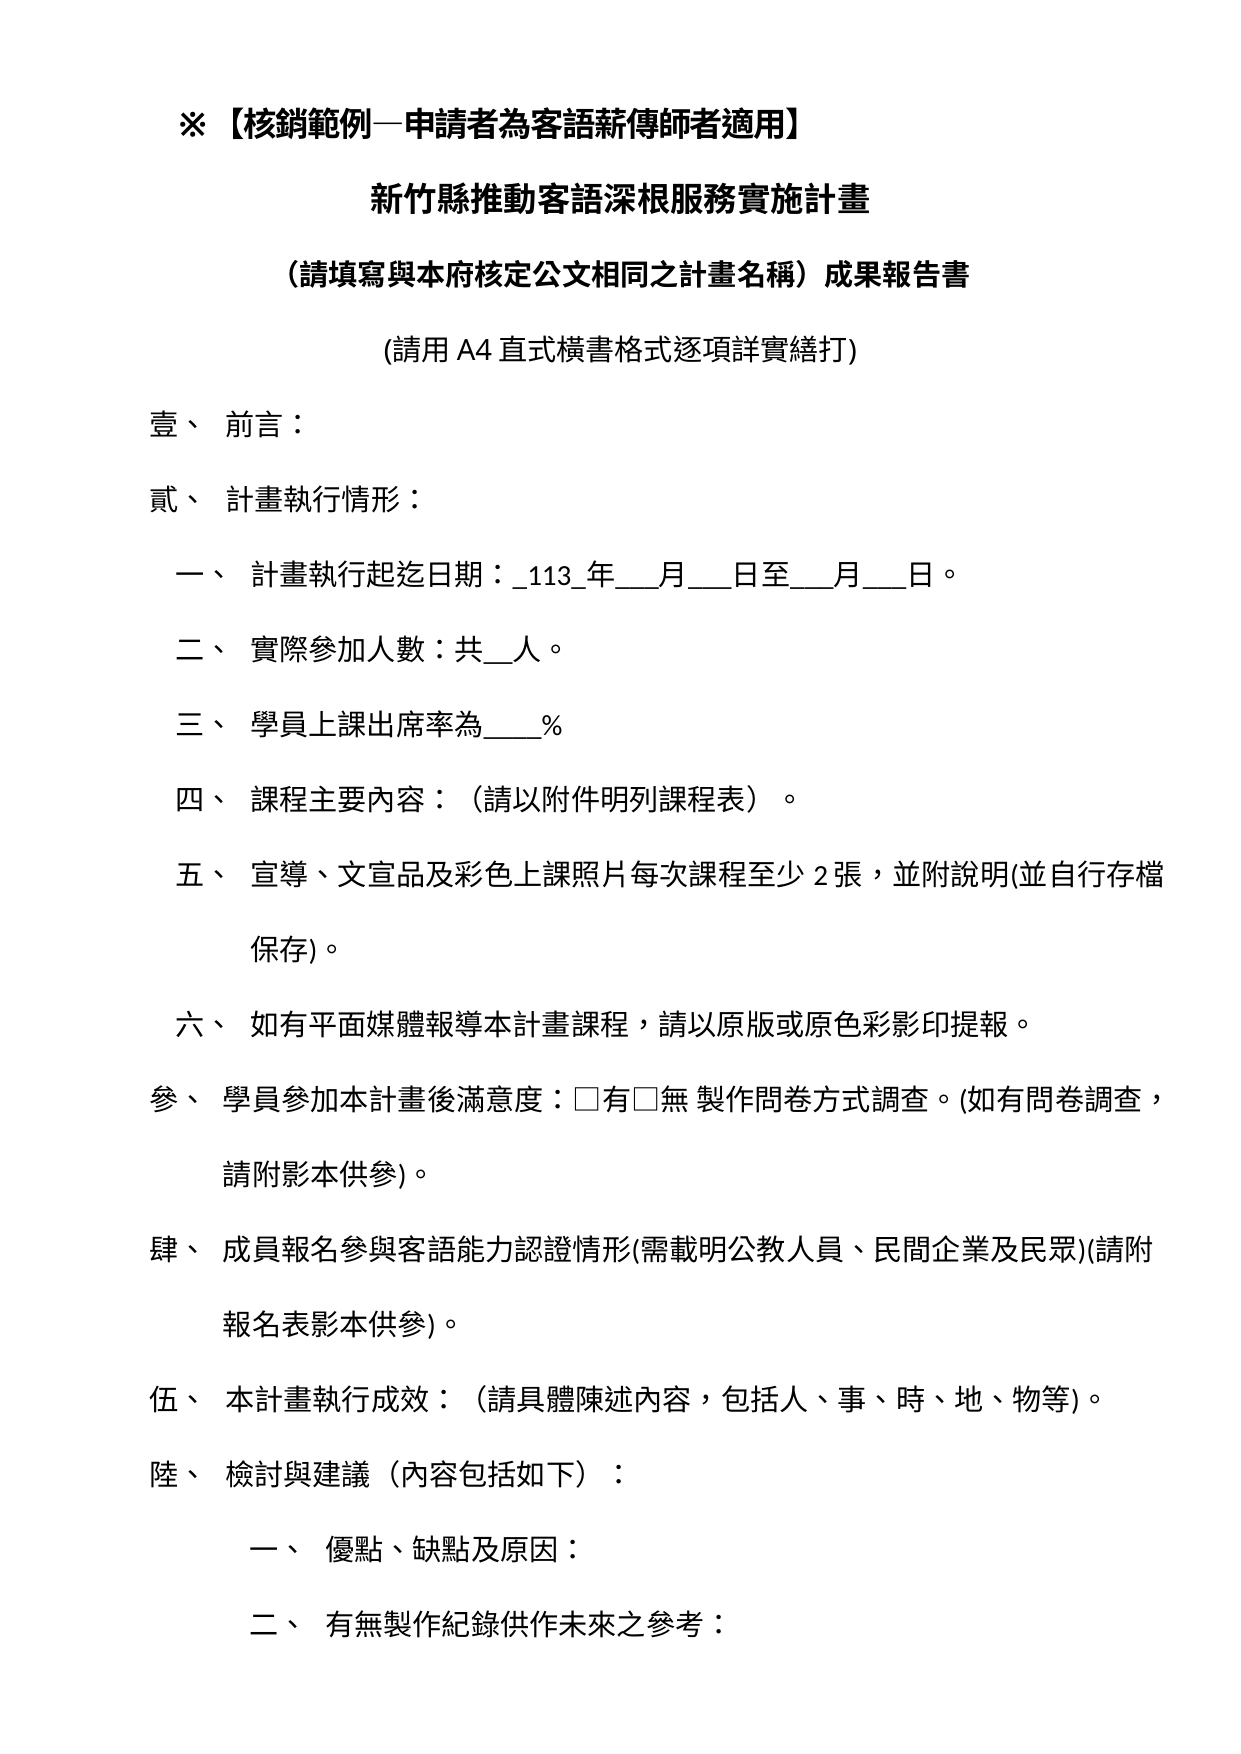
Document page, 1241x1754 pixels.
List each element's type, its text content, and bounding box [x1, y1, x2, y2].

list 計畫執行起迄日期：_113_年___月___日至___月___日。 [175, 529, 1165, 604]
text (請用A4直式橫書格式逐項詳實繕打) [75, 304, 1165, 379]
list 宣導、文宣品及彩色上課照片每次課程至少2張，並附說明(並自行存檔保存)。 [175, 829, 1165, 979]
list 有無製作紀錄供作未來之參考： [249, 1579, 1165, 1654]
list 如有平面媒體報導本計畫課程，請以原版或原色彩影印提報。 [175, 979, 1165, 1054]
list 成員報名參與客語能力認證情形(需載明公教人員、民間企業及民眾)(請附報名表影本供參)。 [149, 1204, 1165, 1354]
list 學員上課出席率為____% [175, 679, 1165, 754]
list 課程主要內容：（請以附件明列課程表）。 [175, 754, 1165, 829]
list 檢討與建議（內容包括如下）： [149, 1429, 1165, 1504]
text ※【核銷範例—申請者為客語薪傳師者適用】 [75, 79, 1165, 154]
text （請填寫與本府核定公文相同之計畫名稱）成果報告書 [75, 229, 1165, 304]
text 新竹縣推動客語深根服務實施計畫 [75, 154, 1165, 229]
list 實際參加人數：共__人。 [175, 604, 1165, 679]
list 優點、缺點及原因： [249, 1504, 1165, 1579]
list 計畫執行情形： [149, 454, 1165, 529]
list 前言： [149, 379, 1165, 454]
list 學員參加本計畫後滿意度：□有□無 製作問卷方式調查。(如有問卷調查，請附影本供參)。 [149, 1054, 1165, 1204]
list 本計畫執行成效：（請具體陳述內容，包括人、事、時、地、物等)。 [149, 1354, 1165, 1429]
